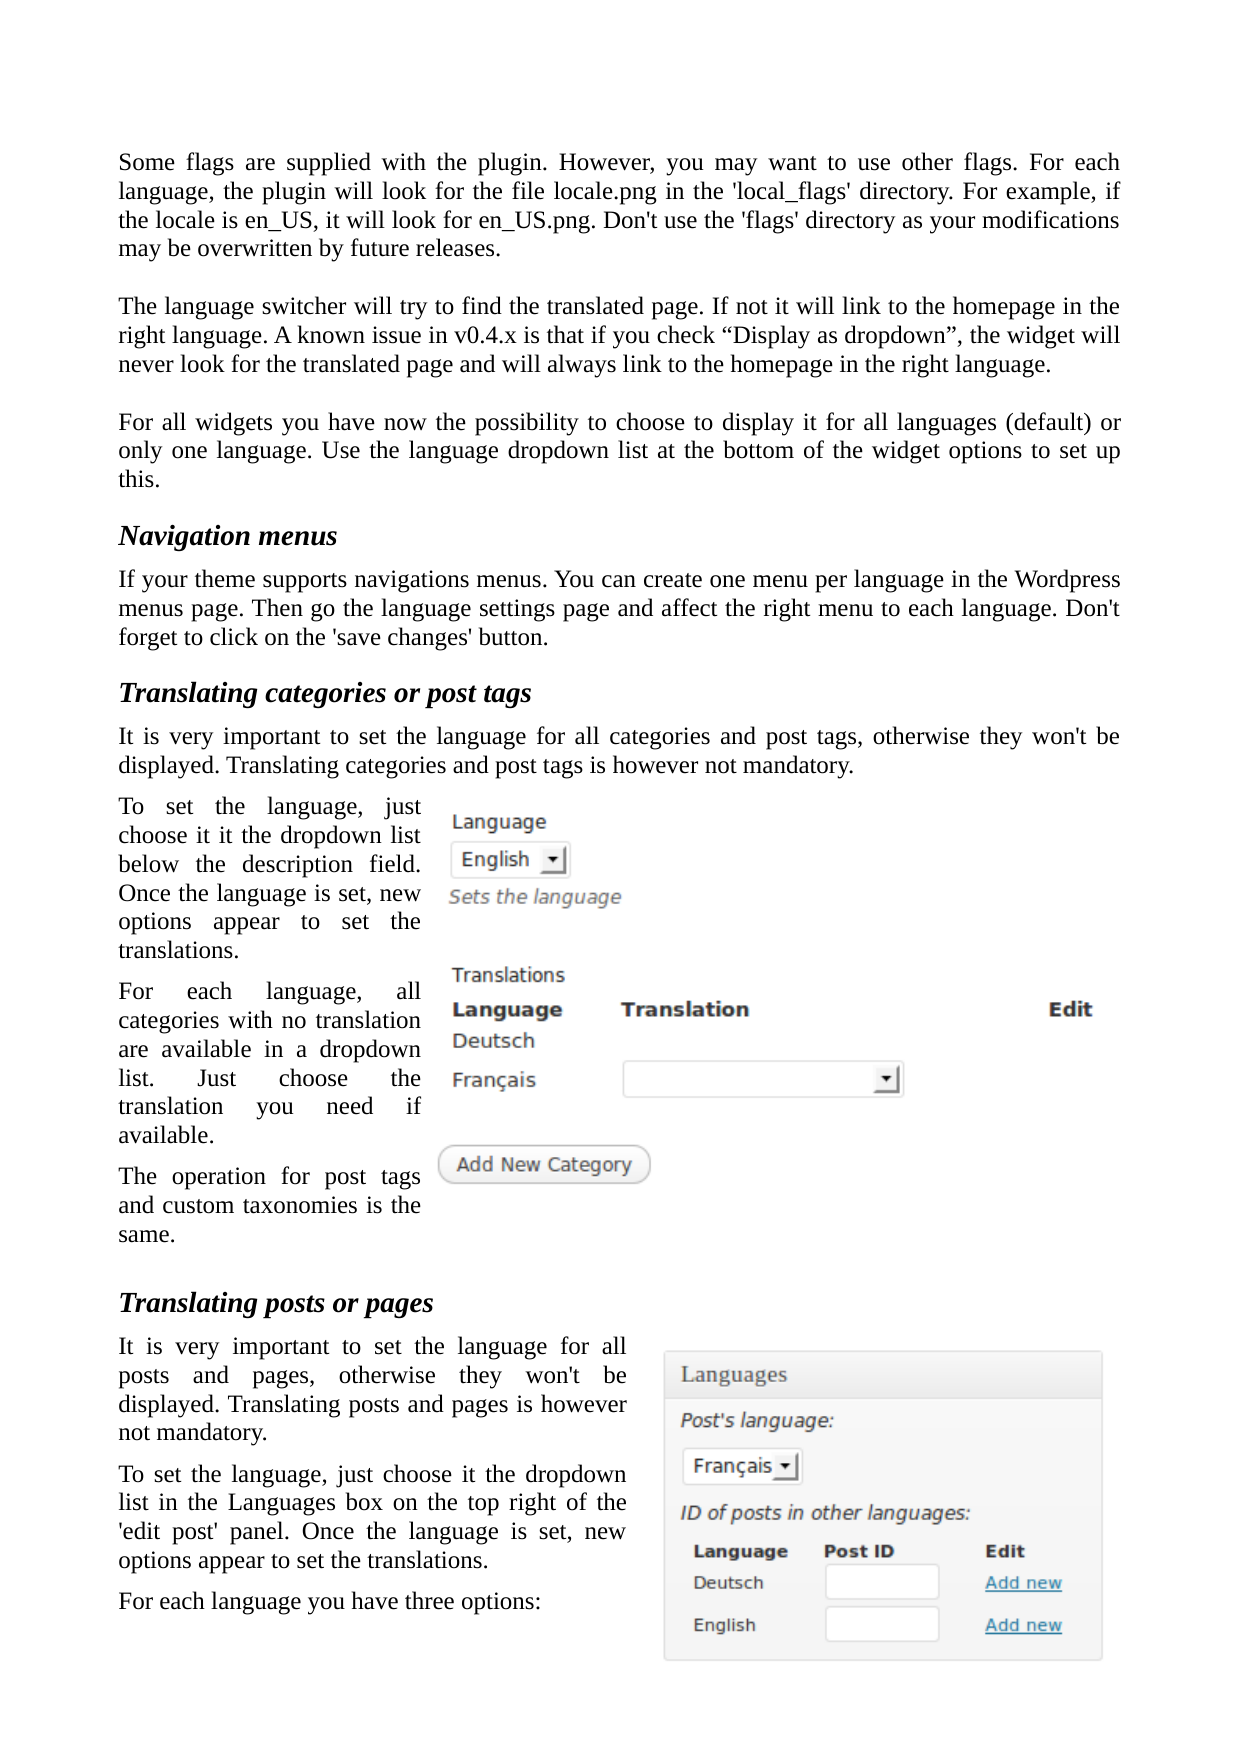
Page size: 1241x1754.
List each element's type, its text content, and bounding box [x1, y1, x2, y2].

text If your theme supports navigations menus. You can create one menu per language in the Wordpress menus page. Then go the language settings page and affect the right menu to each language. Don't forget to click on the 'save changes' button. [118, 564, 1122, 650]
subtitle Translating categories or post tags [118, 675, 1122, 709]
text To set the language, just choose it it the dropdown list below the description field. Once the language is set, new options appear to set the translations. [118, 791, 1122, 964]
text It is very important to set the language for all categories and post tags, otherwise they won't be displayed. Translating categories and post tags is however not mandatory. [118, 721, 1122, 779]
text The language switcher will try to find the translated page. If not it will link to the homepage in the right language. A known issue in v0.4.x is that if you check “Display as dropdown”, the widget will never look for the translated page and will always link to the homepage in the right language. [118, 291, 1122, 378]
picture [421, 796, 1105, 1203]
text To set the language, just choose it the dropdown list in the Languages box on the top right of the 'edit post' panel. Once the language is set, new options appear to set the translations. [118, 1459, 656, 1574]
picture [656, 1346, 1110, 1669]
text [1105, 976, 1122, 1149]
subtitle Navigation menus [118, 518, 1122, 552]
text For all widgets you have now the possibility to choose to display it for all languages (default) or only one language. Use the language dropdown list at the bottom of the widget options to set up this. [118, 407, 1122, 493]
text It is very important to set the language for all posts and pages, otherwise they won't be displayed. Translating posts and pages is however not mandatory. [118, 1331, 1122, 1446]
text The operation for post tags and custom taxonomies is the same. [118, 1161, 1122, 1248]
text For each language, all categories with no translation are available in a dropdown list. Just choose the translation you need if available. [118, 976, 421, 1149]
subtitle Translating posts or pages [118, 1285, 1122, 1319]
text For each language you have three options: [118, 1586, 656, 1615]
text Some flags are supplied with the plugin. However, you may want to use other flags. For each language, the plugin will look for the file locale.png in the 'local_flags' directory. For example, if the locale is en_US, it will look for en_US.png. Don't use the 'flags' directory as your modifications may be overwritten by future releases. [118, 147, 1122, 262]
